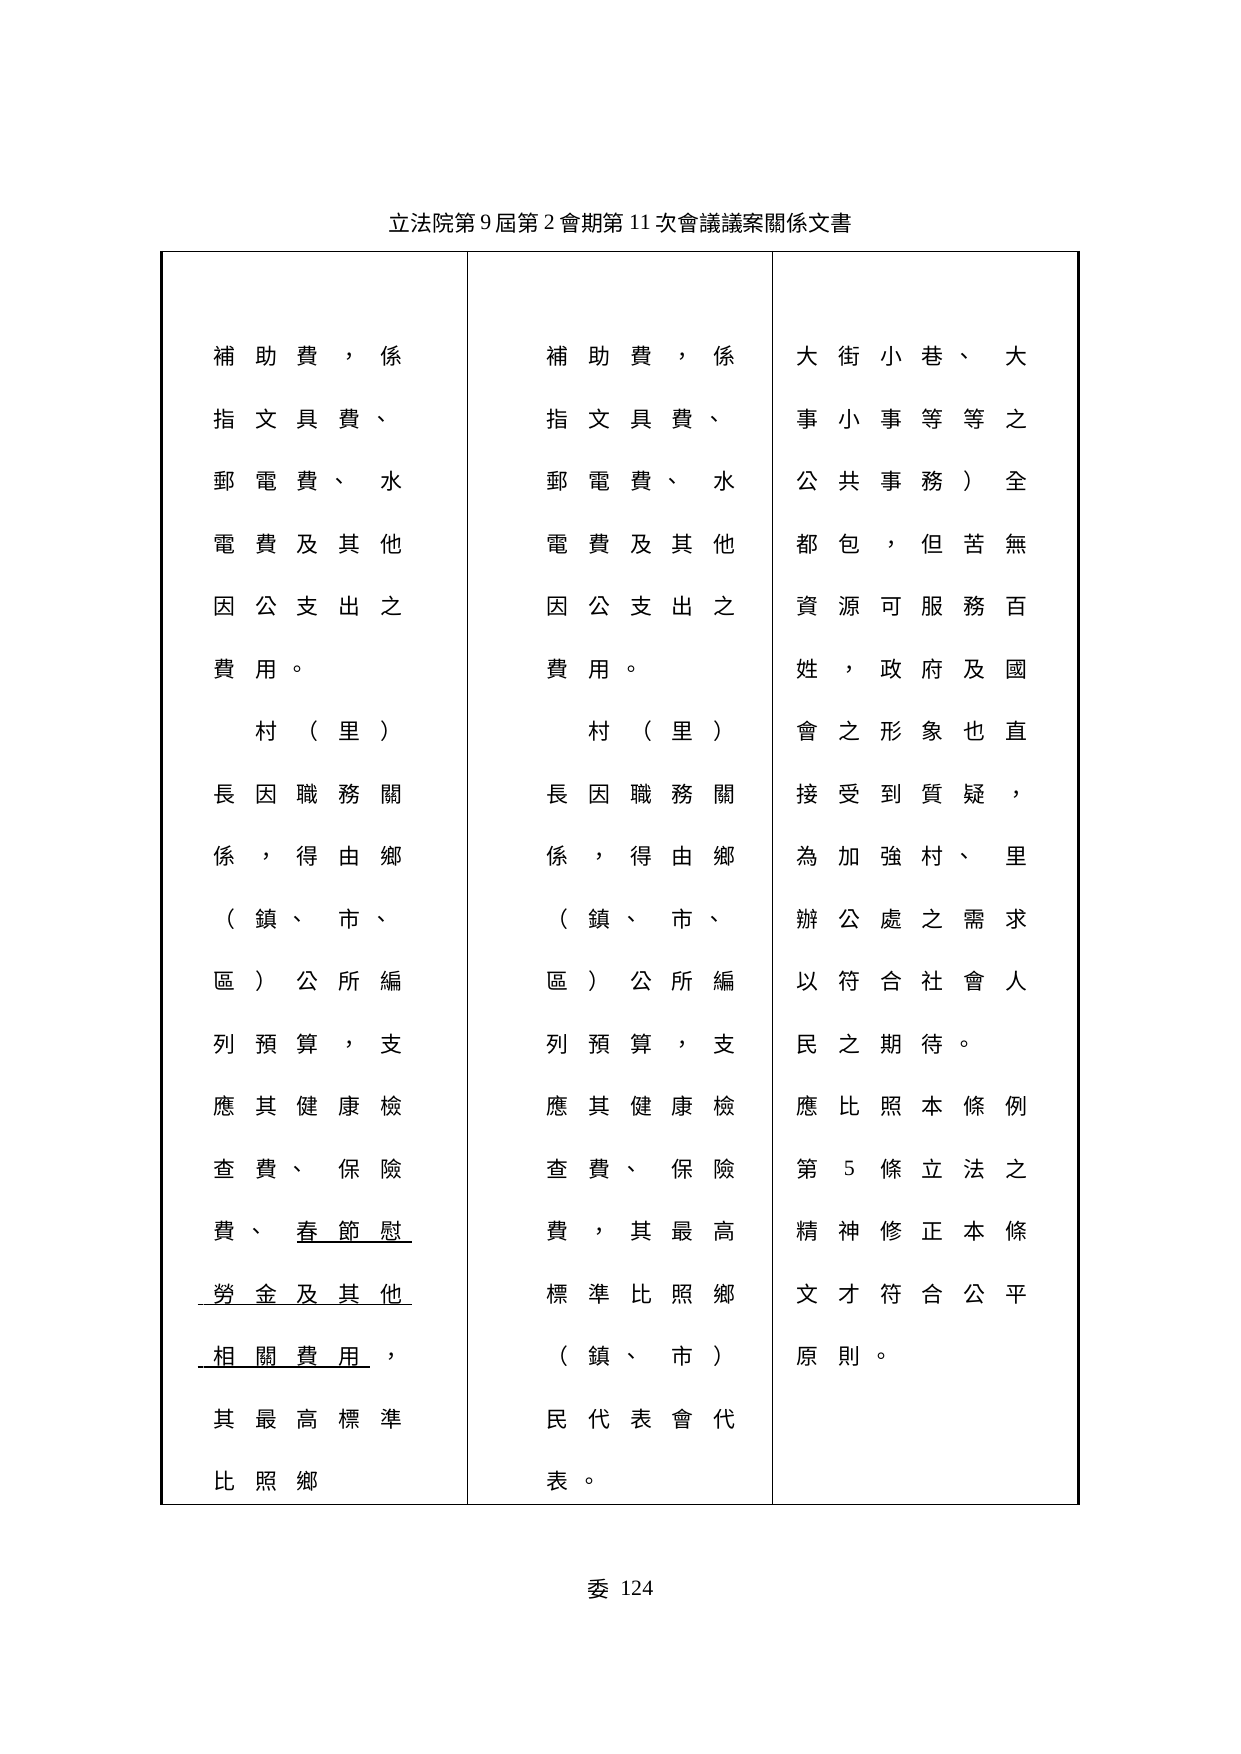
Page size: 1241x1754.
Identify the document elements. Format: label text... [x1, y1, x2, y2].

table_cell 大街小巷、大事小事等等之公共事務）全都包，但苦無資源可服務百姓，政府及國會之形象也直接受到質疑，為加強村、里辦公處之需求以符合社會人民之期待。 應比照本條例第5條立法之精神修正本條文才符合公平原則。 [773, 252, 1077, 1504]
table_cell 補助費，係指文具費、郵電費、水電費及其他因公支出之費用。 村（里）長因職務關係，得由鄉（鎮、市、區）公所編列預算，支應其健康檢查費、保險費、春節慰勞金及其他相關費用，其最高標準比照鄉 [163, 252, 467, 1504]
table_cell 補助費，係指文具費、郵電費、水電費及其他因公支出之費用。 村（里）長因職務關係，得由鄉（鎮、市、區）公所編列預算，支應其健康檢查費、保險費，其最高標準比照鄉（鎮、市）民代表會代表。 [468, 252, 772, 1504]
